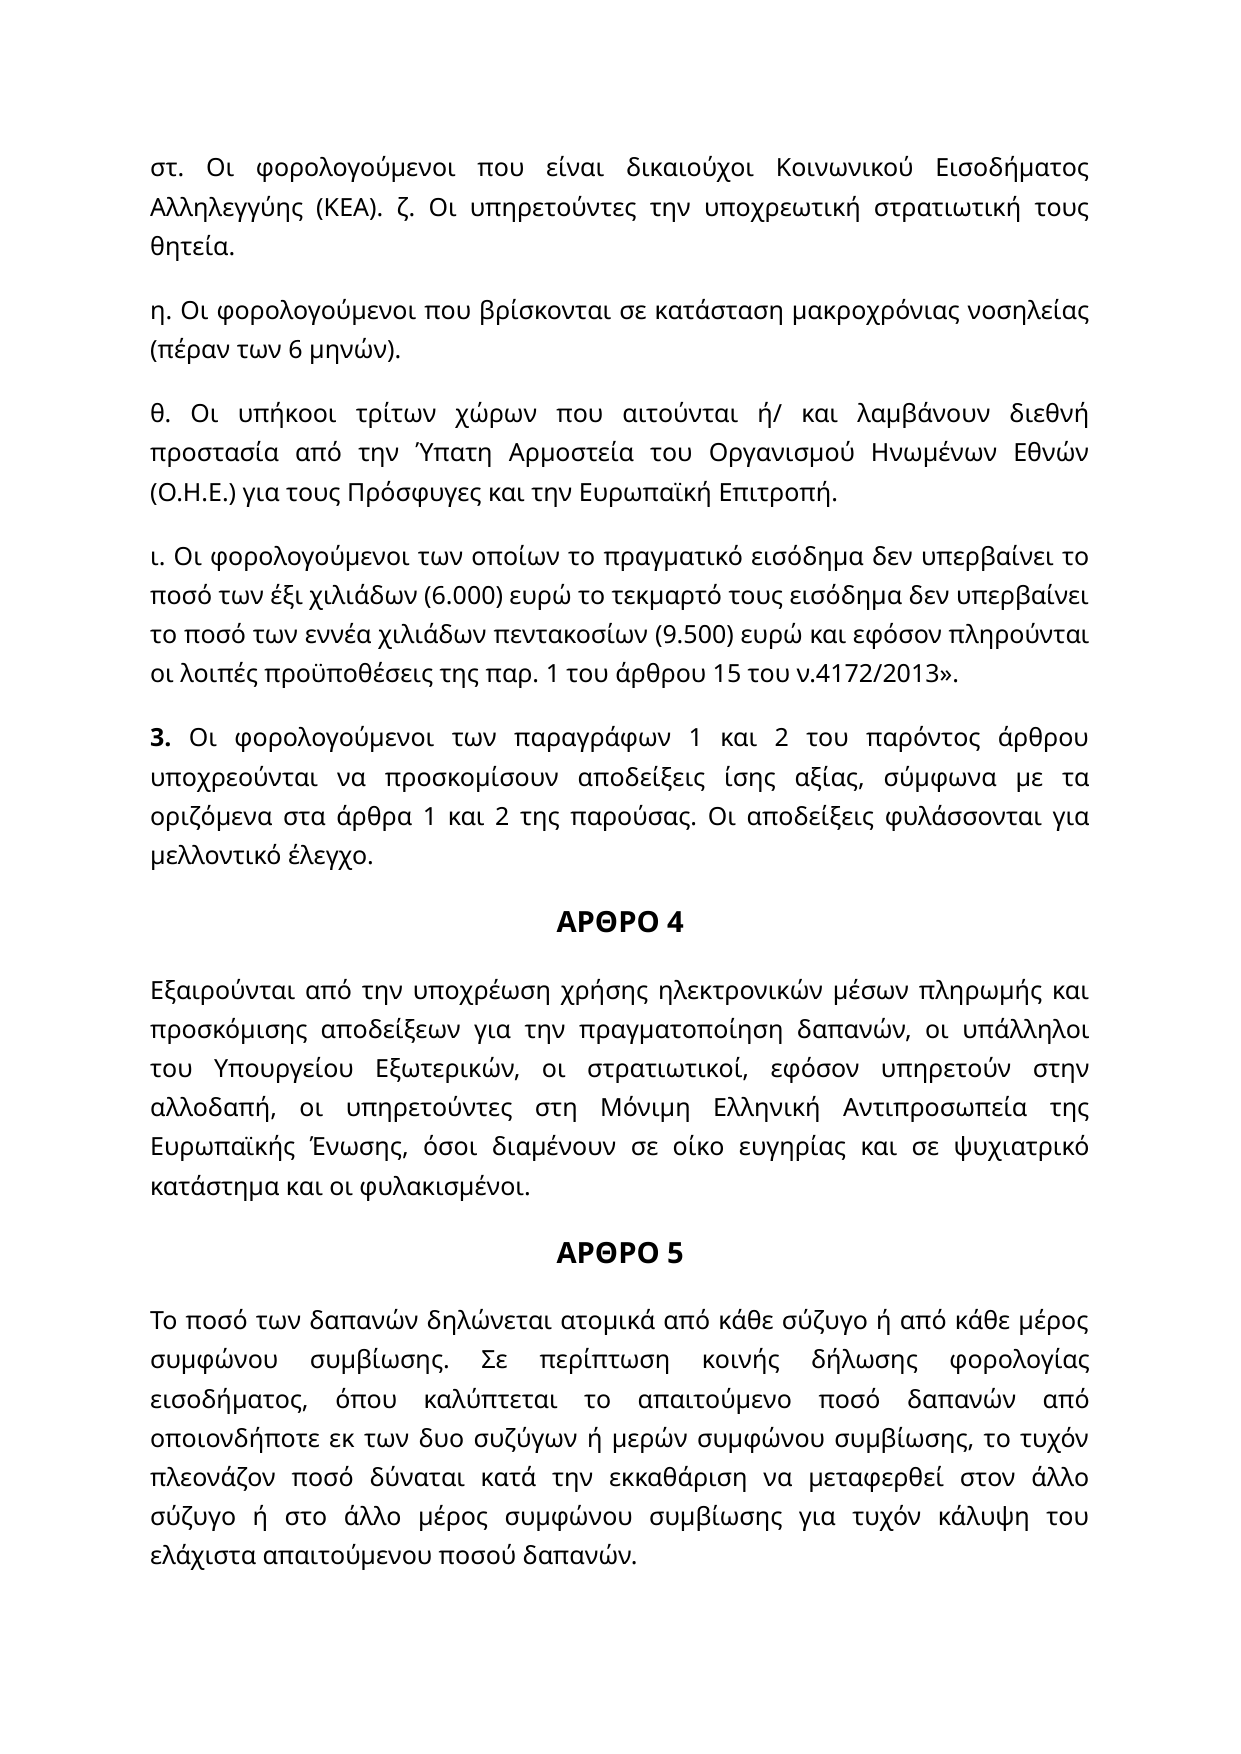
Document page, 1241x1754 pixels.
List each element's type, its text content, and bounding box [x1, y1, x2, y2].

text θ. Οι υπήκοοι τρίτων χώρων που αιτούνται ή/ και λαμβάνουν διεθνή προστασία από την Ύπατη Αρμοστεία του Οργανισμού Ηνωμένων Εθνών (Ο.Η.Ε.) για τους Πρόσφυγες και την Ευρωπαϊκή Επιτροπή. [150, 396, 1090, 508]
subtitle ΑΡΘΡΟ 5 [150, 1232, 1090, 1272]
text ι. Οι φορολογούμενοι των οποίων το πραγματικό εισόδημα δεν υπερβαίνει το ποσό των έξι χιλιάδων (6.000) ευρώ το τεκμαρτό τους εισόδημα δεν υπερβαίνει το ποσό των εννέα χιλιάδων πεντακοσίων (9.500) ευρώ και εφόσον πληρούνται οι λοιπές προϋποθέσεις της παρ. 1 του άρθρου 15 του ν.4172/2013». [150, 538, 1090, 690]
text η. Οι φορολογούμενοι που βρίσκονται σε κατάσταση μακροχρόνιας νοσηλείας (πέραν των 6 μηνών). [150, 292, 1090, 366]
subtitle ΑΡΘΡΟ 4 [150, 902, 1090, 941]
text στ. Οι φορολογούμενοι που είναι δικαιούχοι Κοινωνικού Εισοδήματος Αλληλεγγύης (ΚΕΑ). ζ. Οι υπηρετούντες την υποχρεωτική στρατιωτική τους θητεία. [150, 150, 1090, 262]
text Εξαιρούνται από την υποχρέωση χρήσης ηλεκτρονικών μέσων πληρωμής και προσκόμισης αποδείξεων για την πραγματοποίηση δαπανών, οι υπάλληλοι του Υπουργείου Εξωτερικών, οι στρατιωτικοί, εφόσον υπηρετούν στην αλλοδαπή, οι υπηρετούντες στη Μόνιμη Ελληνική Αντιπροσωπεία της Ευρωπαϊκής Ένωσης, όσοι διαμένουν σε οίκο ευγηρίας και σε ψυχιατρικό κατάστημα και οι φυλακισμένοι. [150, 972, 1090, 1202]
text Το ποσό των δαπανών δηλώνεται ατομικά από κάθε σύζυγο ή από κάθε μέρος συμφώνου συμβίωσης. Σε περίπτωση κοινής δήλωσης φορολογίας εισοδήματος, όπου καλύπτεται το απαιτούμενο ποσό δαπανών από οποιονδήποτε εκ των δυο συζύγων ή μερών συμφώνου συμβίωσης, το τυχόν πλεονάζον ποσό δύναται κατά την εκκαθάριση να μεταφερθεί στον άλλο σύζυγο ή στο άλλο μέρος συμφώνου συμβίωσης για τυχόν κάλυψη του ελάχιστα απαιτούμενου ποσού δαπανών. [150, 1303, 1090, 1572]
text 3. Οι φορολογούμενοι των παραγράφων 1 και 2 του παρόντος άρθρου υποχρεούνται να προσκομίσουν αποδείξεις ίσης αξίας, σύμφωνα με τα οριζόμενα στα άρθρα 1 και 2 της παρούσας. Οι αποδείξεις φυλάσσονται για μελλοντικό έλεγχο. [150, 720, 1090, 872]
